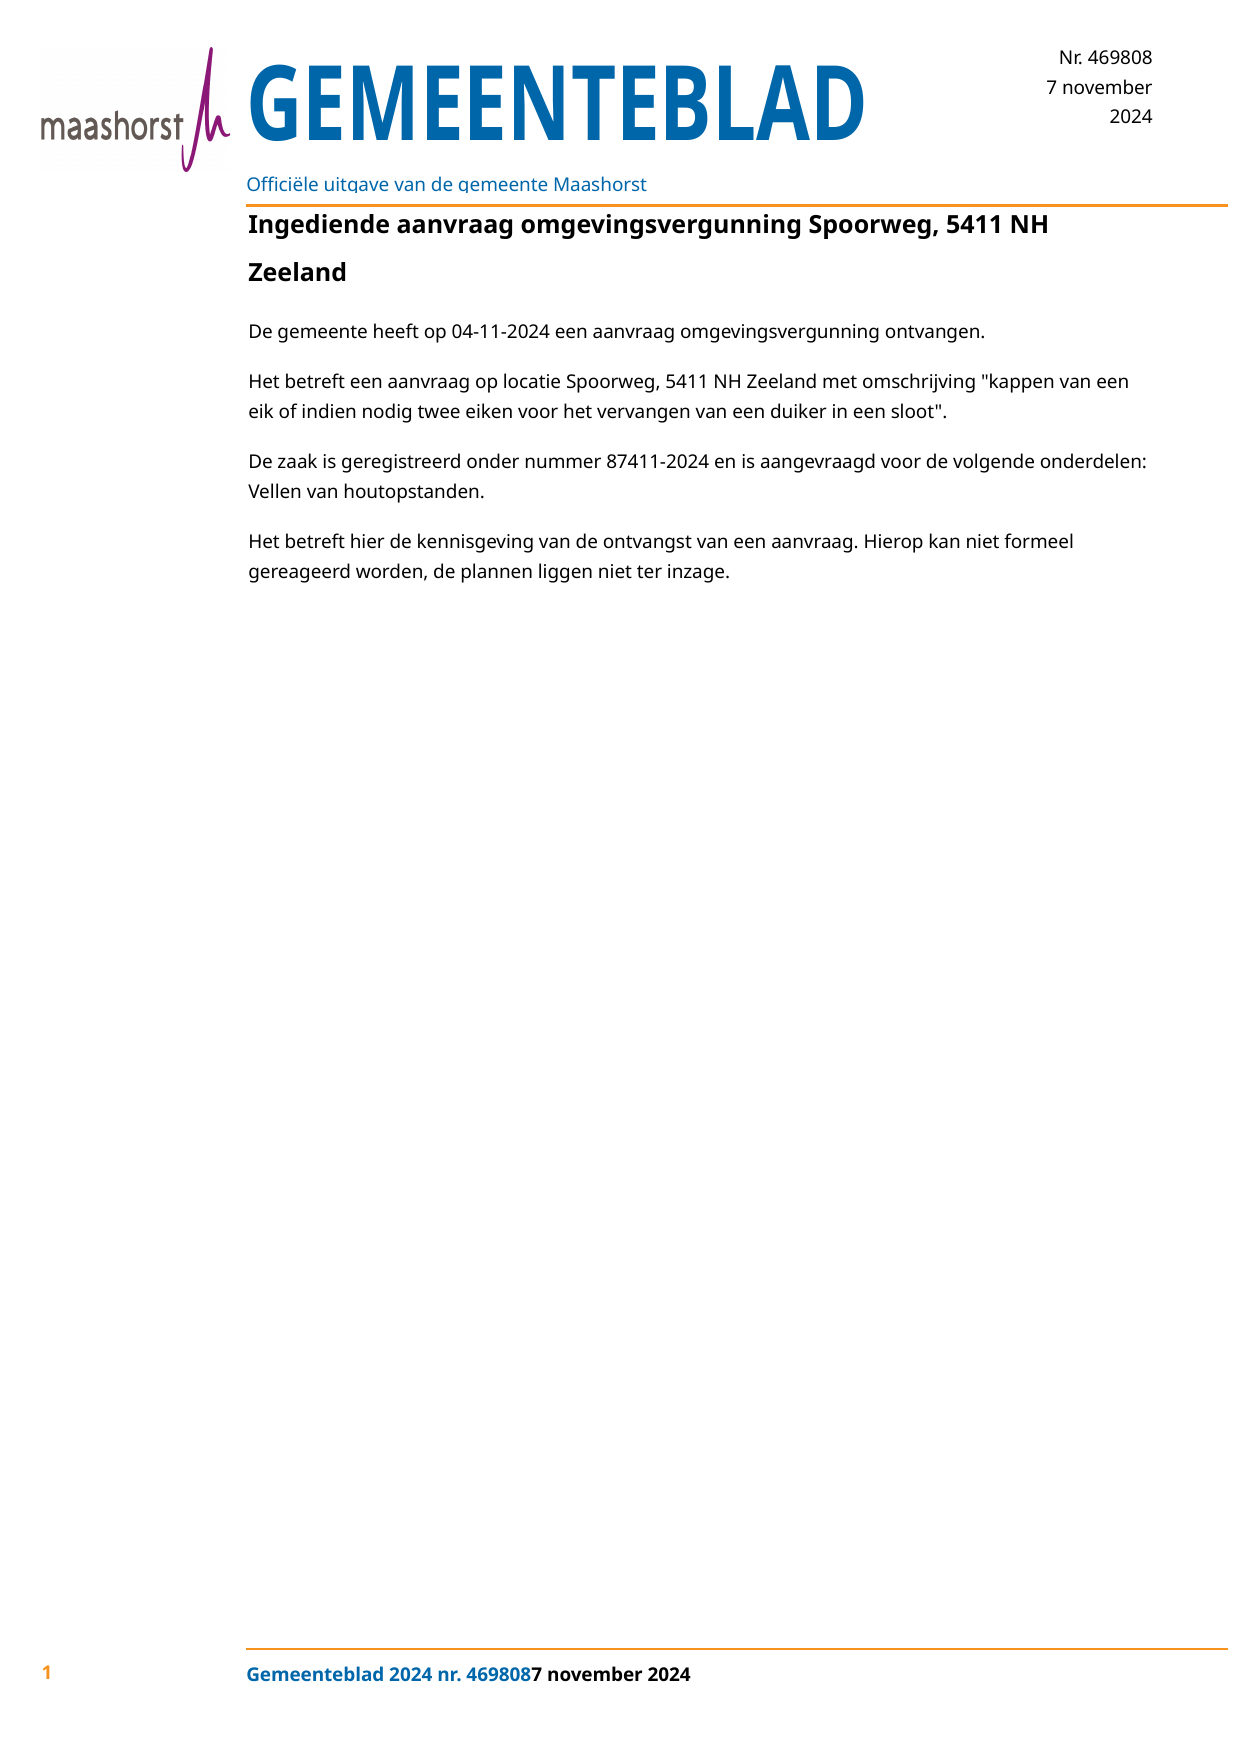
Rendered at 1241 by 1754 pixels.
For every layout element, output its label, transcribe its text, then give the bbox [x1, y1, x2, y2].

picture [41, 47, 231, 172]
text De zaak is geregistreerd onder nummer 87411-2024 en is aangevraagd voor de volgende onderdelen: Vellen van houtopstanden. [248, 448, 1152, 504]
text Het betreft hier de kennisgeving van de ontvangst van een aanvraag. Hierop kan niet formeel gereageerd worden, de plannen liggen niet ter inzage. [248, 528, 1152, 584]
text Ingediende aanvraag omgevingsvergunning Spoorweg, 5411 NH Zeeland [248, 207, 1152, 288]
text De gemeente heeft op 04-11-2024 een aanvraag omgevingsvergunning ontvangen. [248, 318, 1152, 344]
text Het betreft een aanvraag op locatie Spoorweg, 5411 NH Zeeland met omschrijving "kappen van een eik of indien nodig twee eiken voor het vervangen van een duiker in een sloot". [248, 368, 1152, 424]
